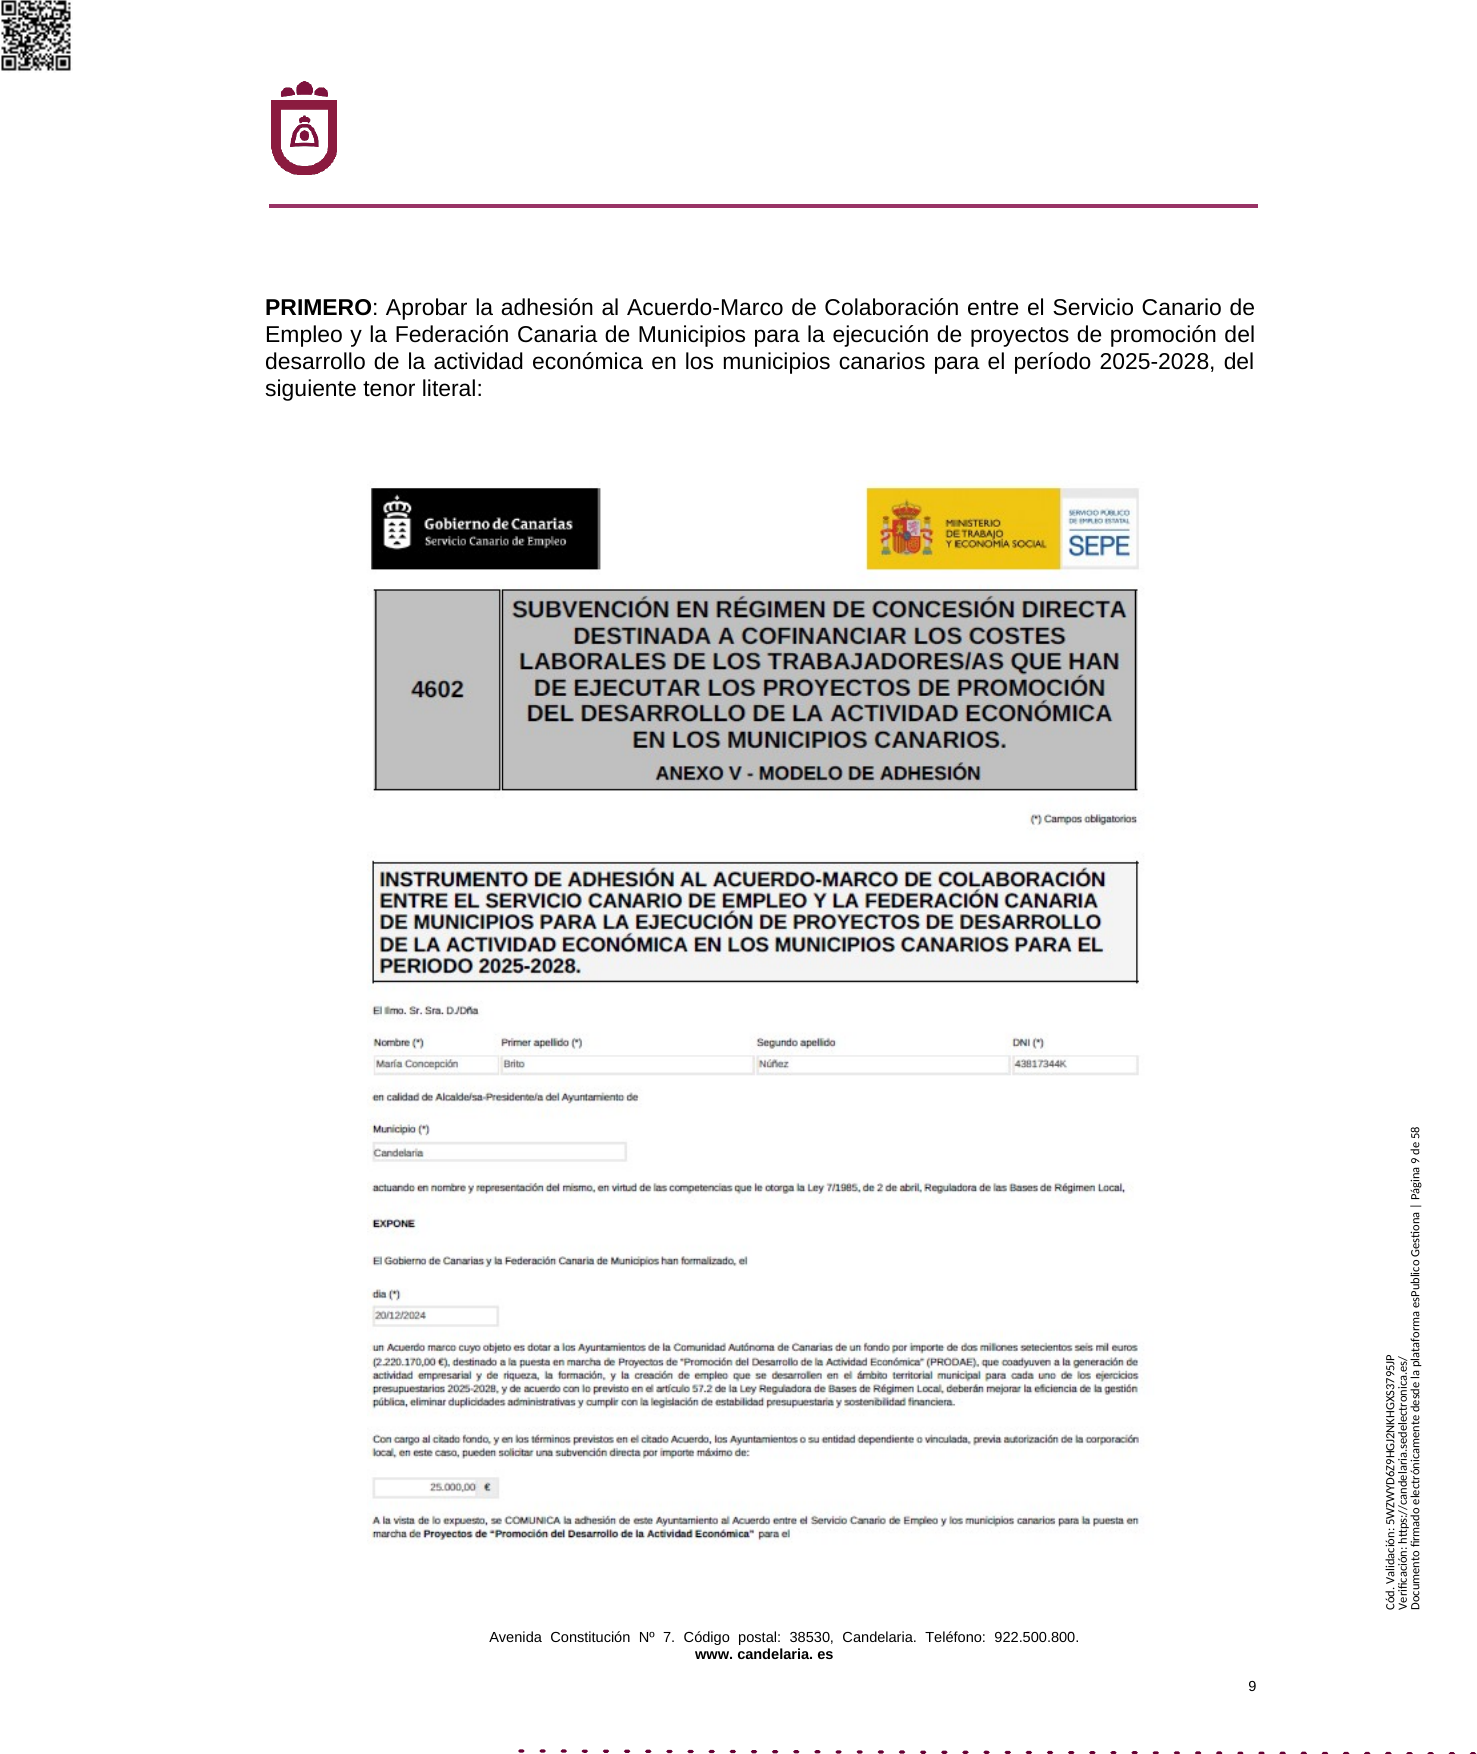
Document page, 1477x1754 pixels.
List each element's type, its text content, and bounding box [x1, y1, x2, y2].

text PRIMERO: Aprobar la adhesión al Acuerdo-Marco de Colaboración entre el Servicio Canario de Empleo y la Federación Canaria de Municipios para la ejecución de proyectos de promoción del desarrollo de la actividad económica en los municipios canarios para el período 2025-2028, del siguiente tenor literal: [265, 294, 1256, 401]
